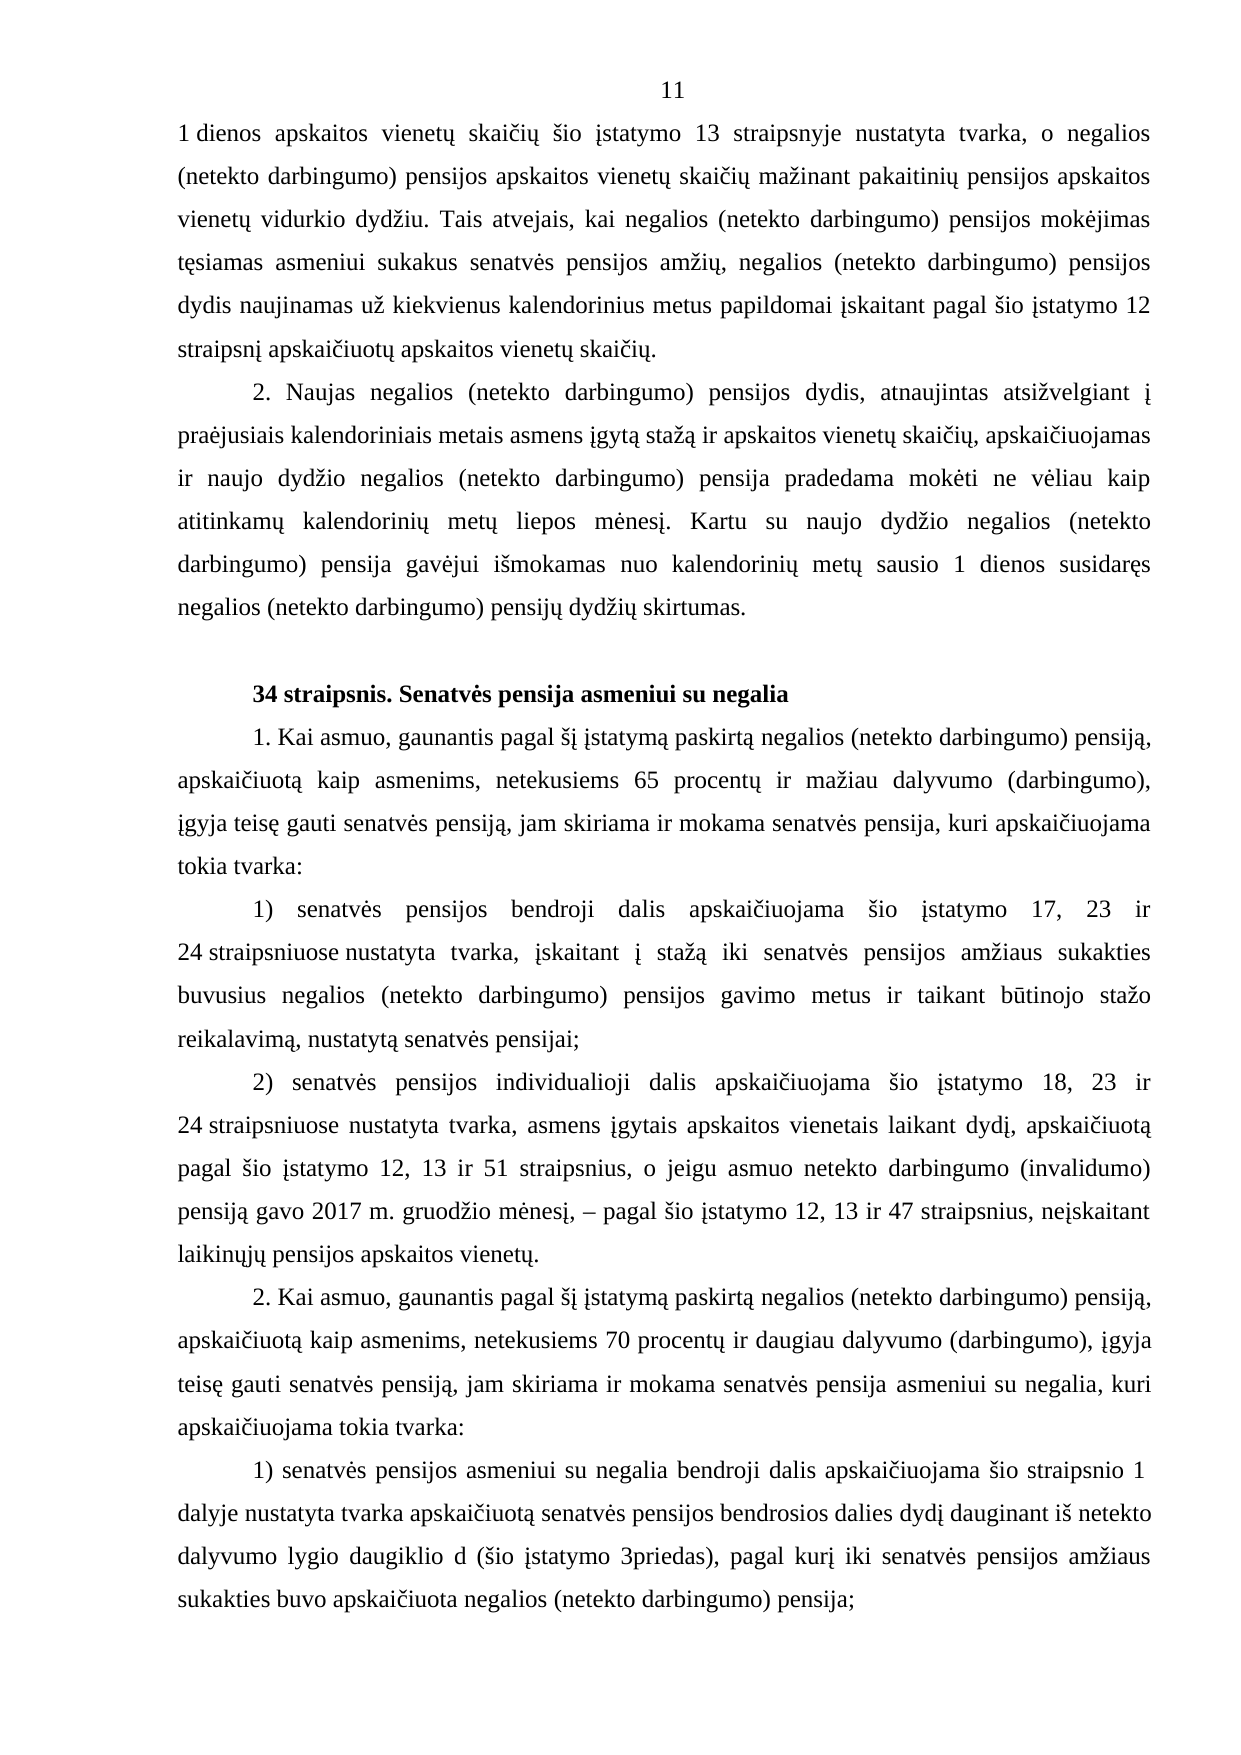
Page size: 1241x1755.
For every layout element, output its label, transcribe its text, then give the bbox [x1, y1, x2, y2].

text 1) senatvės pensijos bendroji dalis apskaičiuojama šio įstatymo 17, 23 ir 24 straipsniuose nustatyta tvarka, įskaitant į stažą iki senatvės pensijos amžiaus sukakties buvusius negalios (netekto darbingumo) pensijos gavimo metus ir taikant būtinojo stažo reikalavimą, nustatytą senatvės pensijai; [177, 894, 1152, 1052]
text 1 dienos apskaitos vienetų skaičių šio įstatymo 13 straipsnyje nustatyta tvarka, o negalios (netekto darbingumo) pensijos apskaitos vienetų skaičių mažinant pakaitinių pensijos apskaitos vienetų vidurkio dydžiu. Tais atvejais, kai negalios (netekto darbingumo) pensijos mokėjimas tęsiamas asmeniui sukakus senatvės pensijos amžių, negalios (netekto darbingumo) pensijos dydis naujinamas už kiekvienus kalendorinius metus papildomai įskaitant pagal šio įstatymo 12 straipsnį apskaičiuotų apskaitos vienetų skaičių. [177, 118, 1152, 362]
text 34 straipsnis. Senatvės pensija asmeniui su negalia [177, 679, 1152, 707]
text 1. Kai asmuo, gaunantis pagal šį įstatymą paskirtą negalios (netekto darbingumo) pensiją, apskaičiuotą kaip asmenims, netekusiems 65 procentų ir mažiau dalyvumo (darbingumo), įgyja teisę gauti senatvės pensiją, jam skiriama ir mokama senatvės pensija, kuri apskaičiuojama tokia tvarka: [177, 722, 1152, 880]
text 1) senatvės pensijos asmeniui su negalia bendroji dalis apskaičiuojama šio straipsnio 1 dalyje nustatyta tvarka apskaičiuotą senatvės pensijos bendrosios dalies dydį dauginant iš netekto dalyvumo lygio daugiklio d (šio įstatymo 3priedas), pagal kurį iki senatvės pensijos amžiaus sukakties buvo apskaičiuota negalios (netekto darbingumo) pensija; [177, 1455, 1152, 1613]
text 2) senatvės pensijos individualioji dalis apskaičiuojama šio įstatymo 18, 23 ir 24 straipsniuose nustatyta tvarka, asmens įgytais apskaitos vienetais laikant dydį, apskaičiuotą pagal šio įstatymo 12, 13 ir 51 straipsnius, o jeigu asmuo netekto darbingumo (invalidumo) pensiją gavo 2017 m. gruodžio mėnesį, – pagal šio įstatymo 12, 13 ir 47 straipsnius, neįskaitant laikinųjų pensijos apskaitos vienetų. [177, 1067, 1152, 1268]
text 2. Kai asmuo, gaunantis pagal šį įstatymą paskirtą negalios (netekto darbingumo) pensiją, apskaičiuotą kaip asmenims, netekusiems 70 procentų ir daugiau dalyvumo (darbingumo), įgyja teisę gauti senatvės pensiją, jam skiriama ir mokama senatvės pensija asmeniui su negalia, kuri apskaičiuojama tokia tvarka: [177, 1282, 1152, 1441]
text 2. Naujas negalios (netekto darbingumo) pensijos dydis, atnaujintas atsižvelgiant į praėjusiais kalendoriniais metais asmens įgytą stažą ir apskaitos vienetų skaičių, apskaičiuojamas ir naujo dydžio negalios (netekto darbingumo) pensija pradedama mokėti ne vėliau kaip atitinkamų kalendorinių metų liepos mėnesį. Kartu su naujo dydžio negalios (netekto darbingumo) pensija gavėjui išmokamas nuo kalendorinių metų sausio 1 dienos susidaręs negalios (netekto darbingumo) pensijų dydžių skirtumas. [177, 377, 1152, 621]
